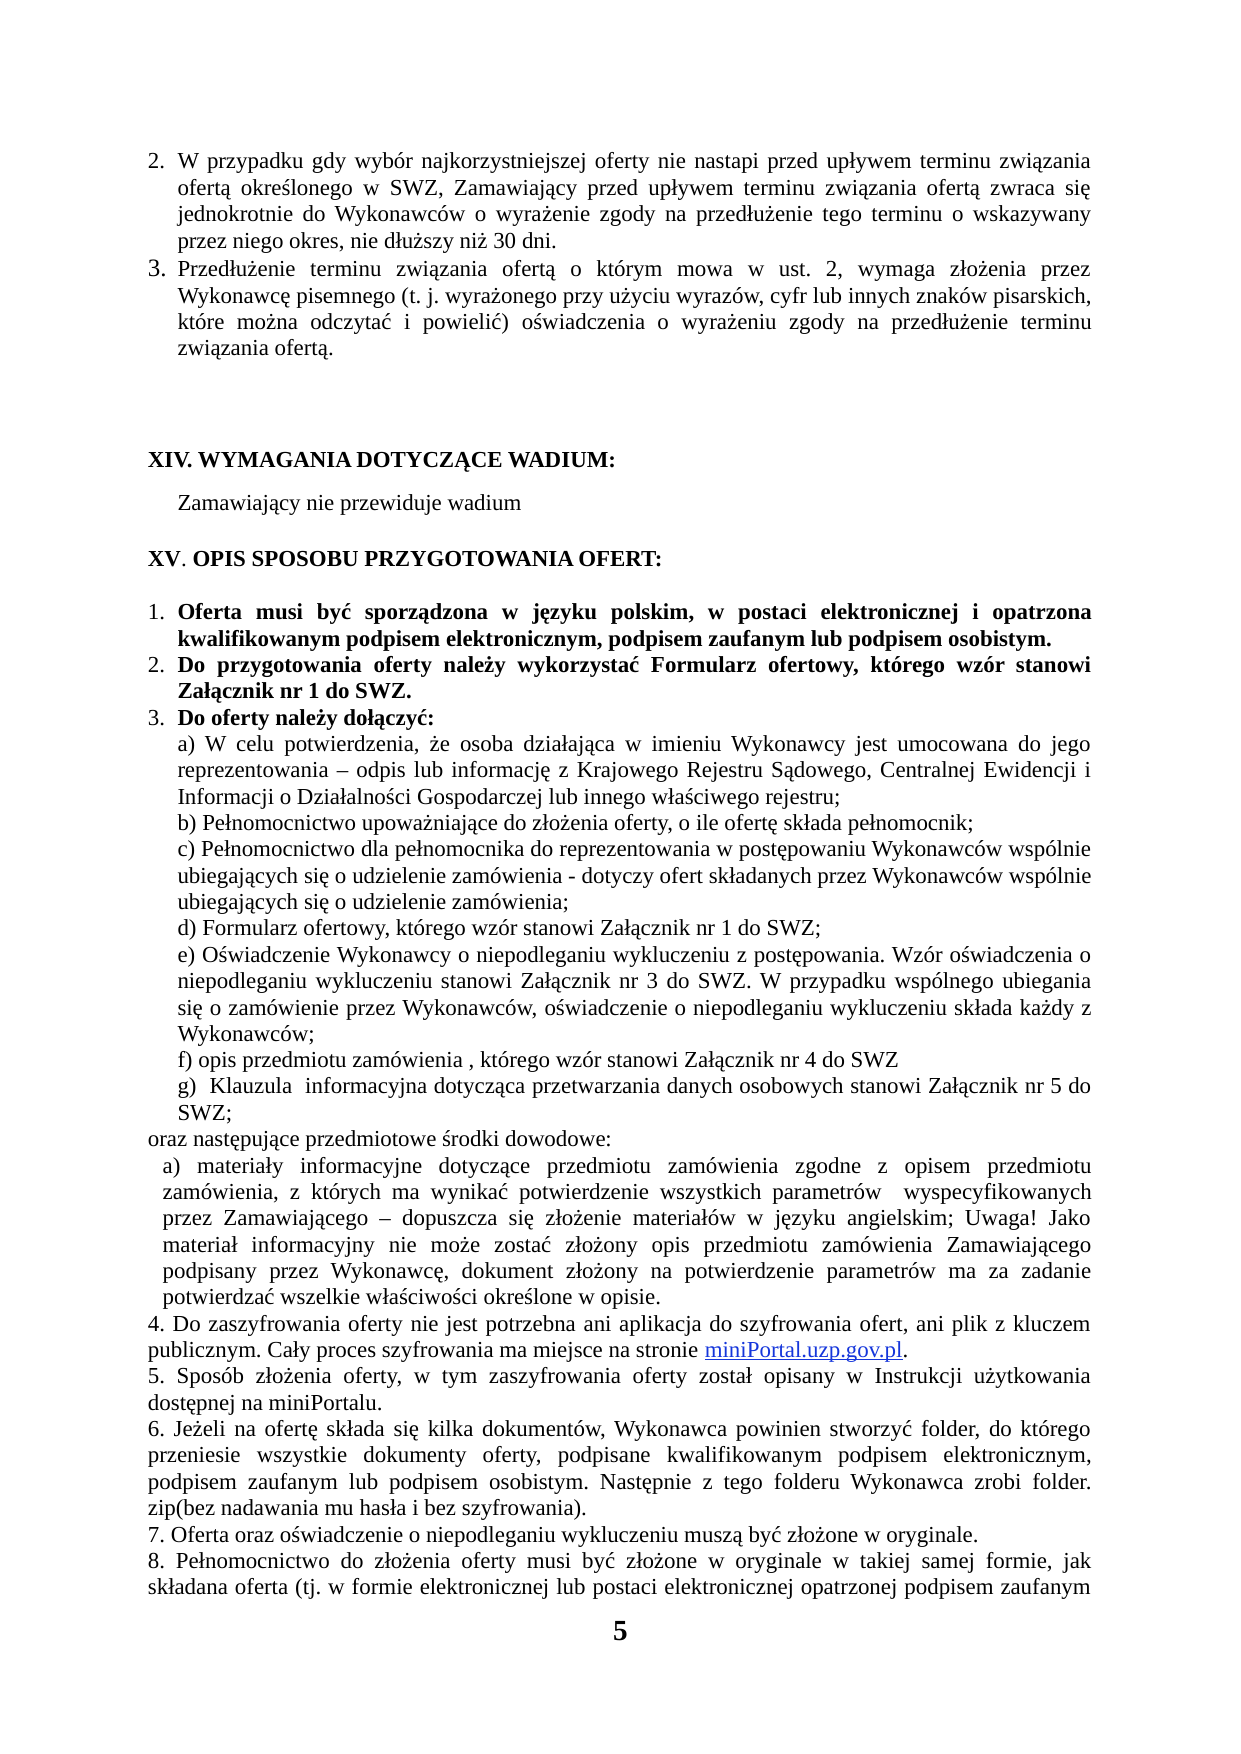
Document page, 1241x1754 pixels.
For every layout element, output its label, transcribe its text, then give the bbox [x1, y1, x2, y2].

text b) Pełnomocnictwo upoważniające do złożenia oferty, o ile ofertę składa pełnomocnik; [177, 809, 1093, 835]
list Do oferty należy dołączyć: [148, 704, 1093, 730]
text Zamawiający nie przewiduje wadium [177, 489, 1093, 515]
text a) materiały informacyjne dotyczące przedmiotu zamówienia zgodne z opisem przedmiotu zamówienia, z których ma wynikać potwierdzenie wszystkich parametrów wyspecyfikowanych przez Zamawiającego – dopuszcza się złożenie materiałów w języku angielskim; Uwaga! Jako materiał informacyjny nie może zostać złożony opis przedmiotu zamówienia Zamawiającego podpisany przez Wykonawcę, dokument złożony na potwierdzenie parametrów ma za zadanie potwierdzać wszelkie właściwości określone w opisie. [162, 1152, 1093, 1310]
text 5. Sposób złożenia oferty, w tym zaszyfrowania oferty został opisany w Instrukcji użytkowania dostępnej na miniPortalu. [148, 1362, 1093, 1415]
text 8. Pełnomocnictwo do złożenia oferty musi być złożone w oryginale w takiej samej formie, jak składana oferta (tj. w formie elektronicznej lub postaci elektronicznej opatrzonej podpisem zaufanym [148, 1547, 1093, 1600]
text 4. Do zaszyfrowania oferty nie jest potrzebna ani aplikacja do szyfrowania ofert, ani plik z kluczem publicznym. Cały proces szyfrowania ma miejsce na stronie miniPortal.uzp.gov.pl. [148, 1310, 1093, 1362]
text f) opis przedmiotu zamówienia , którego wzór stanowi Załącznik nr 4 do SWZ [177, 1046, 1093, 1073]
text 7. Oferta oraz oświadczenie o niepodleganiu wykluczeniu muszą być złożone w oryginale. [148, 1521, 1093, 1547]
text oraz następujące przedmiotowe środki dowodowe: [148, 1125, 1093, 1152]
list Oferta musi być sporządzona w języku polskim, w postaci elektronicznej i opatrzona kwalifikowanym podpisem elektronicznym, podpisem zaufanym lub podpisem osobistym. [148, 598, 1093, 651]
text g) Klauzula informacyjna dotycząca przetwarzania danych osobowych stanowi Załącznik nr 5 do SWZ; [177, 1073, 1093, 1125]
text e) Oświadczenie Wykonawcy o niepodleganiu wykluczeniu z postępowania. Wzór oświadczenia o niepodleganiu wykluczeniu stanowi Załącznik nr 3 do SWZ. W przypadku wspólnego ubiegania się o zamówienie przez Wykonawców, oświadczenie o niepodleganiu wykluczeniu składa każdy z Wykonawców; [177, 941, 1093, 1046]
list Przedłużenie terminu związania ofertą o którym mowa w ust. 2, wymaga złożenia przez Wykonawcę pisemnego (t. j. wyrażonego przy użyciu wyrazów, cyfr lub innych znaków pisarskich, które można odczytać i powielić) oświadczenia o wyrażeniu zgody na przedłużenie terminu związania ofertą. [148, 253, 1093, 361]
text c) Pełnomocnictwo dla pełnomocnika do reprezentowania w postępowaniu Wykonawców wspólnie ubiegających się o udzielenie zamówienia - dotyczy ofert składanych przez Wykonawców wspólnie ubiegających się o udzielenie zamówienia; [177, 835, 1093, 914]
text 6. Jeżeli na ofertę składa się kilka dokumentów, Wykonawca powinien stworzyć folder, do którego przeniesie wszystkie dokumenty oferty, podpisane kwalifikowanym podpisem elektronicznym, podpisem zaufanym lub podpisem osobistym. Następnie z tego folderu Wykonawca zrobi folder. zip(bez nadawania mu hasła i bez szyfrowania). [148, 1415, 1093, 1521]
text XV. OPIS SPOSOBU PRZYGOTOWANIA OFERT: [148, 546, 1093, 572]
list W przypadku gdy wybór najkorzystniejszej oferty nie nastapi przed upływem terminu związania ofertą określonego w SWZ, Zamawiający przed upływem terminu związania ofertą zwraca się jednokrotnie do Wykonawców o wyrażenie zgody na przedłużenie tego terminu o wskazywany przez niego okres, nie dłuższy niż 30 dni. [148, 148, 1093, 253]
text d) Formularz ofertowy, którego wzór stanowi Załącznik nr 1 do SWZ; [177, 914, 1093, 941]
list Do przygotowania oferty należy wykorzystać Formularz ofertowy, którego wzór stanowi Załącznik nr 1 do SWZ. [148, 651, 1093, 704]
text a) W celu potwierdzenia, że osoba działająca w imieniu Wykonawcy jest umocowana do jego reprezentowania – odpis lub informację z Krajowego Rejestru Sądowego, Centralnej Ewidencji i Informacji o Działalności Gospodarczej lub innego właściwego rejestru; [177, 730, 1093, 809]
text XIV. WYMAGANIA DOTYCZĄCE WADIUM: [148, 446, 1093, 473]
